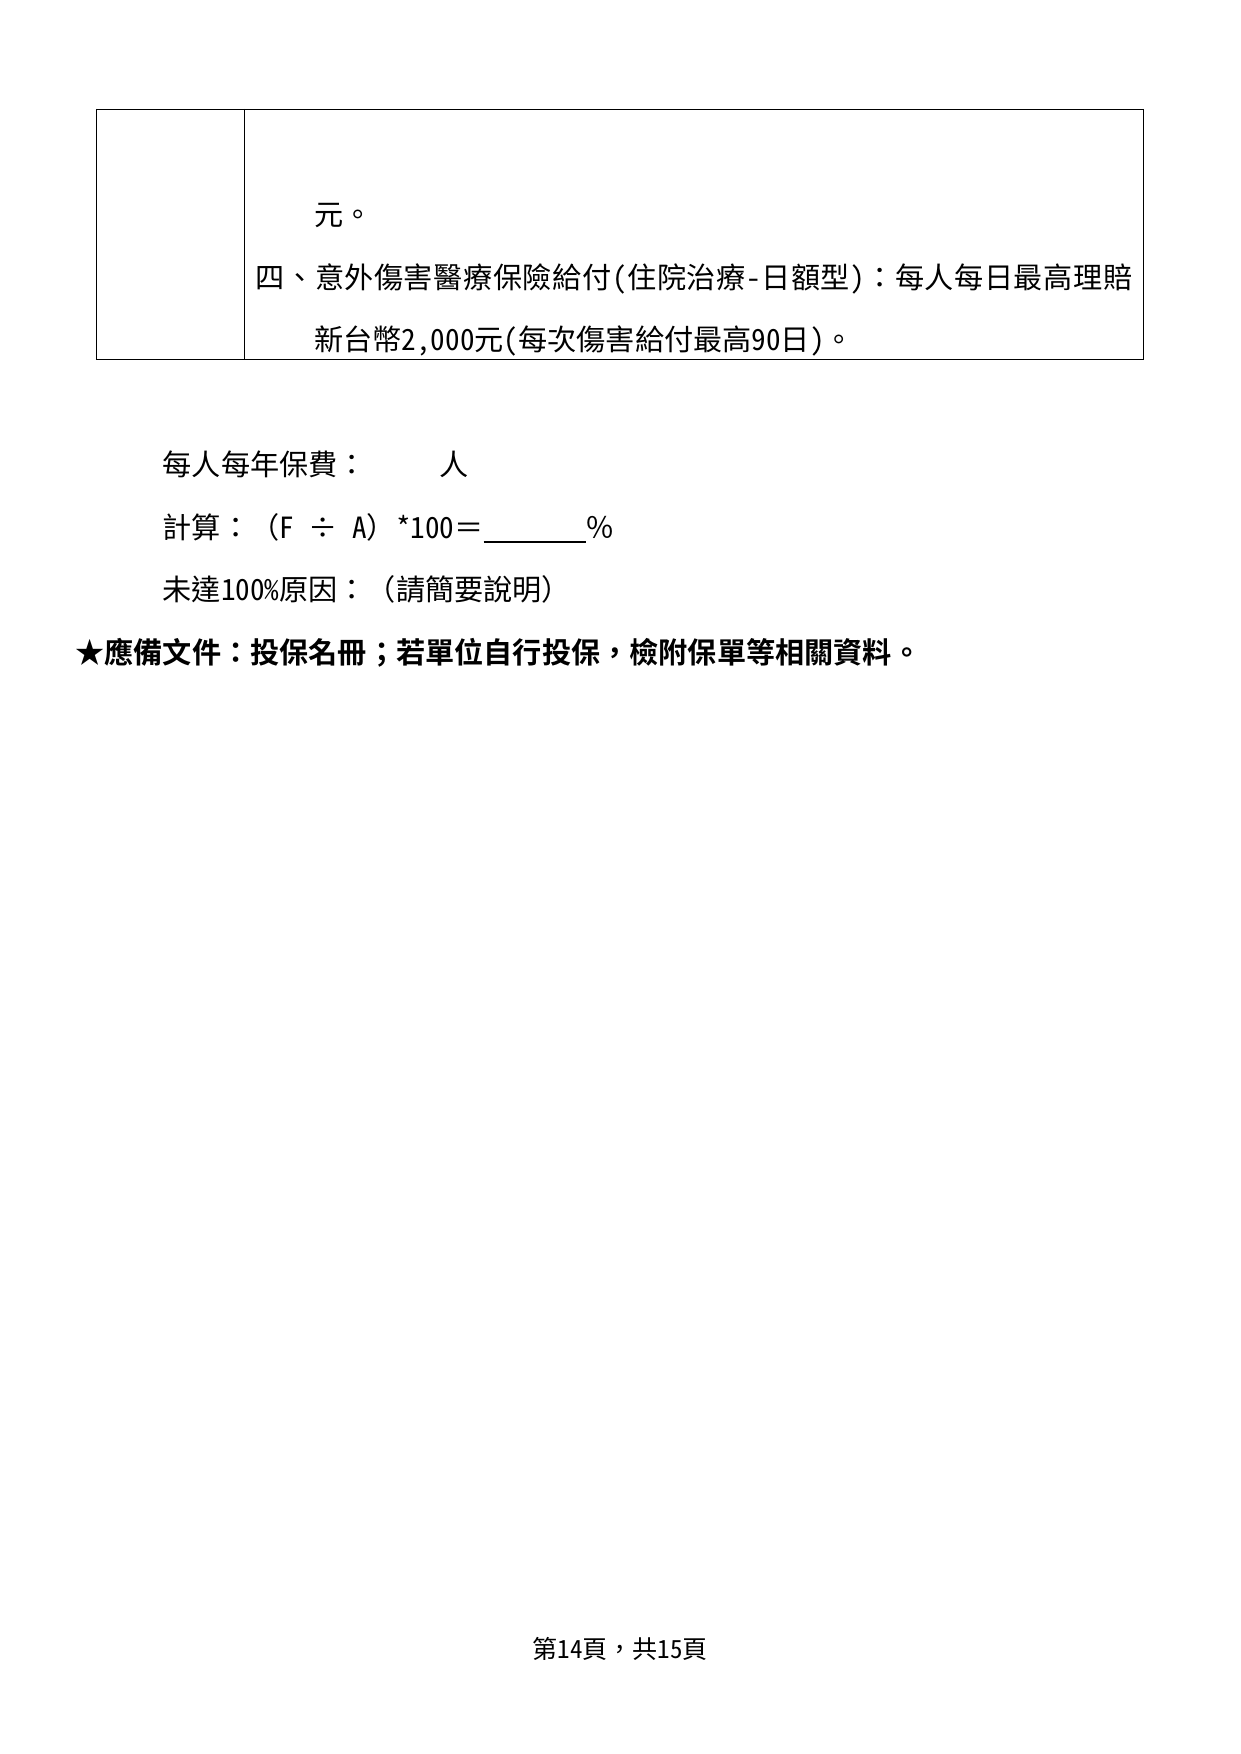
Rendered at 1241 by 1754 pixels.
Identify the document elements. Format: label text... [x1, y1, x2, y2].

table_header [97, 110, 244, 359]
table_header 元。 四、意外傷害醫療保險給付(住院治療-日額型)：每人每日最高理賠新台幣2,000元(每次傷害給付最高90日)。 [245, 110, 1143, 359]
text 計算：（F ÷ A）*100＝ ％ [75, 484, 1165, 546]
text ★應備文件：投保名冊；若單位自行投保，檢附保單等相關資料。 [75, 609, 1165, 671]
text 每人每年保費： 人 [75, 421, 1165, 484]
text 未達100%原因：（請簡要說明） [75, 546, 1165, 609]
